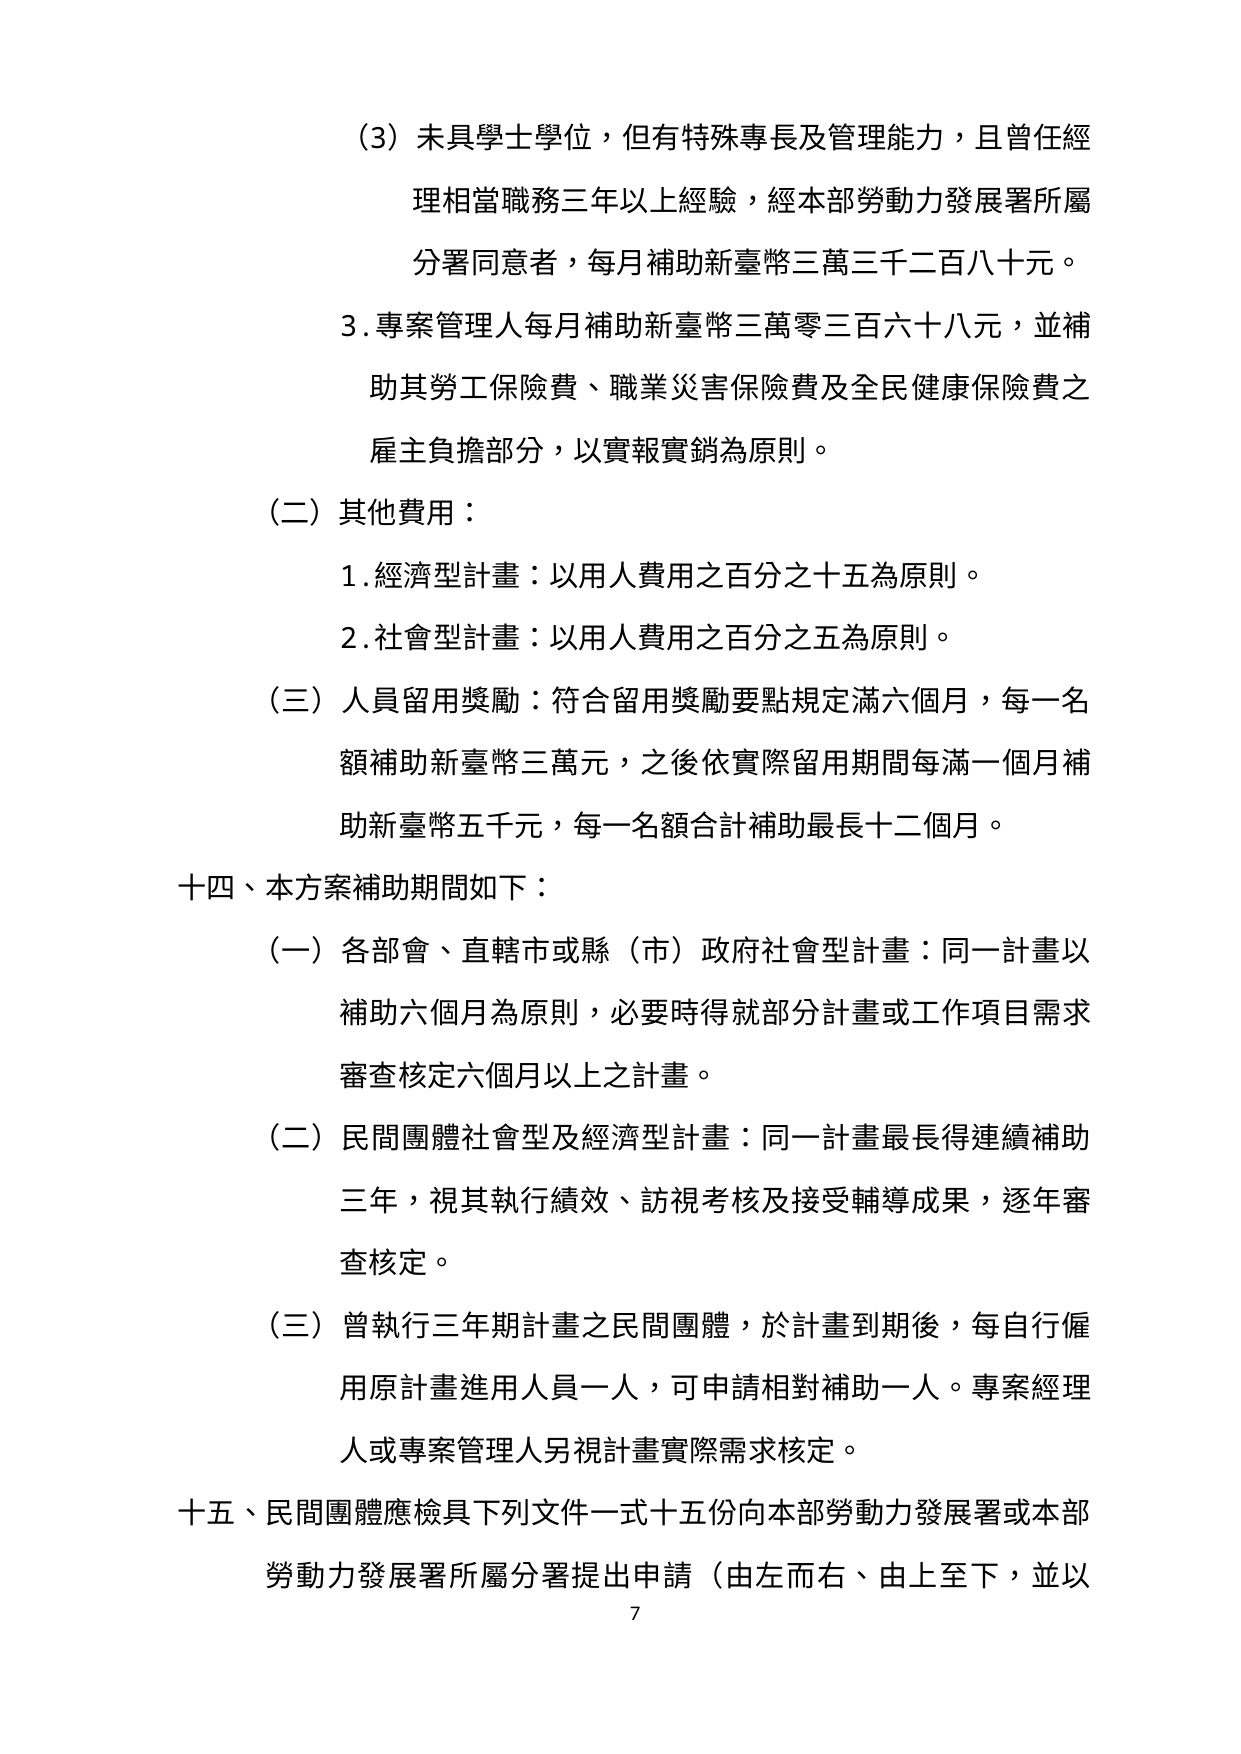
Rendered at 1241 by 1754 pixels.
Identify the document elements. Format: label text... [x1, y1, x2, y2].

text 十四、本方案補助期間如下： [177, 844, 1092, 907]
text （三）人員留用獎勵：符合留用獎勵要點規定滿六個月，每一名額補助新臺幣三萬元，之後依實際留用期間每滿一個月補助新臺幣五千元，每一名額合計補助最長十二個月。 [251, 657, 1092, 844]
text 2.社會型計畫：以用人費用之百分之五為原則。 [339, 594, 1092, 657]
text （3）未具學士學位，但有特殊專長及管理能力，且曾任經理相當職務三年以上經驗，經本部勞動力發展署所屬分署同意者，每月補助新臺幣三萬三千二百八十元。 [340, 94, 1092, 282]
text （二）民間團體社會型及經濟型計畫：同一計畫最長得連續補助三年，視其執行績效、訪視考核及接受輔導成果，逐年審查核定。 [251, 1094, 1092, 1282]
text （一）各部會、直轄市或縣（市）政府社會型計畫：同一計畫以補助六個月為原則，必要時得就部分計畫或工作項目需求，審查核定六個月以上之計畫。 [251, 907, 1092, 1094]
text 3.專案管理人每月補助新臺幣三萬零三百六十八元，並補助其勞工保險費、職業災害保險費及全民健康保險費之雇主負擔部分，以實報實銷為原則。 [339, 282, 1092, 469]
text 1.經濟型計畫：以用人費用之百分之十五為原則。 [339, 532, 1092, 594]
text （二）其他費用： [251, 469, 1092, 532]
text 十五、民間團體應檢具下列文件一式十五份向本部勞動力發展署或本部勞動力發展署所屬分署提出申請（由左而右、由上至下，並以 [177, 1469, 1092, 1594]
text （三）曾執行三年期計畫之民間團體，於計畫到期後，每自行僱用原計畫進用人員一人，可申請相對補助一人。專案經理人或專案管理人另視計畫實際需求核定。 [251, 1282, 1092, 1469]
